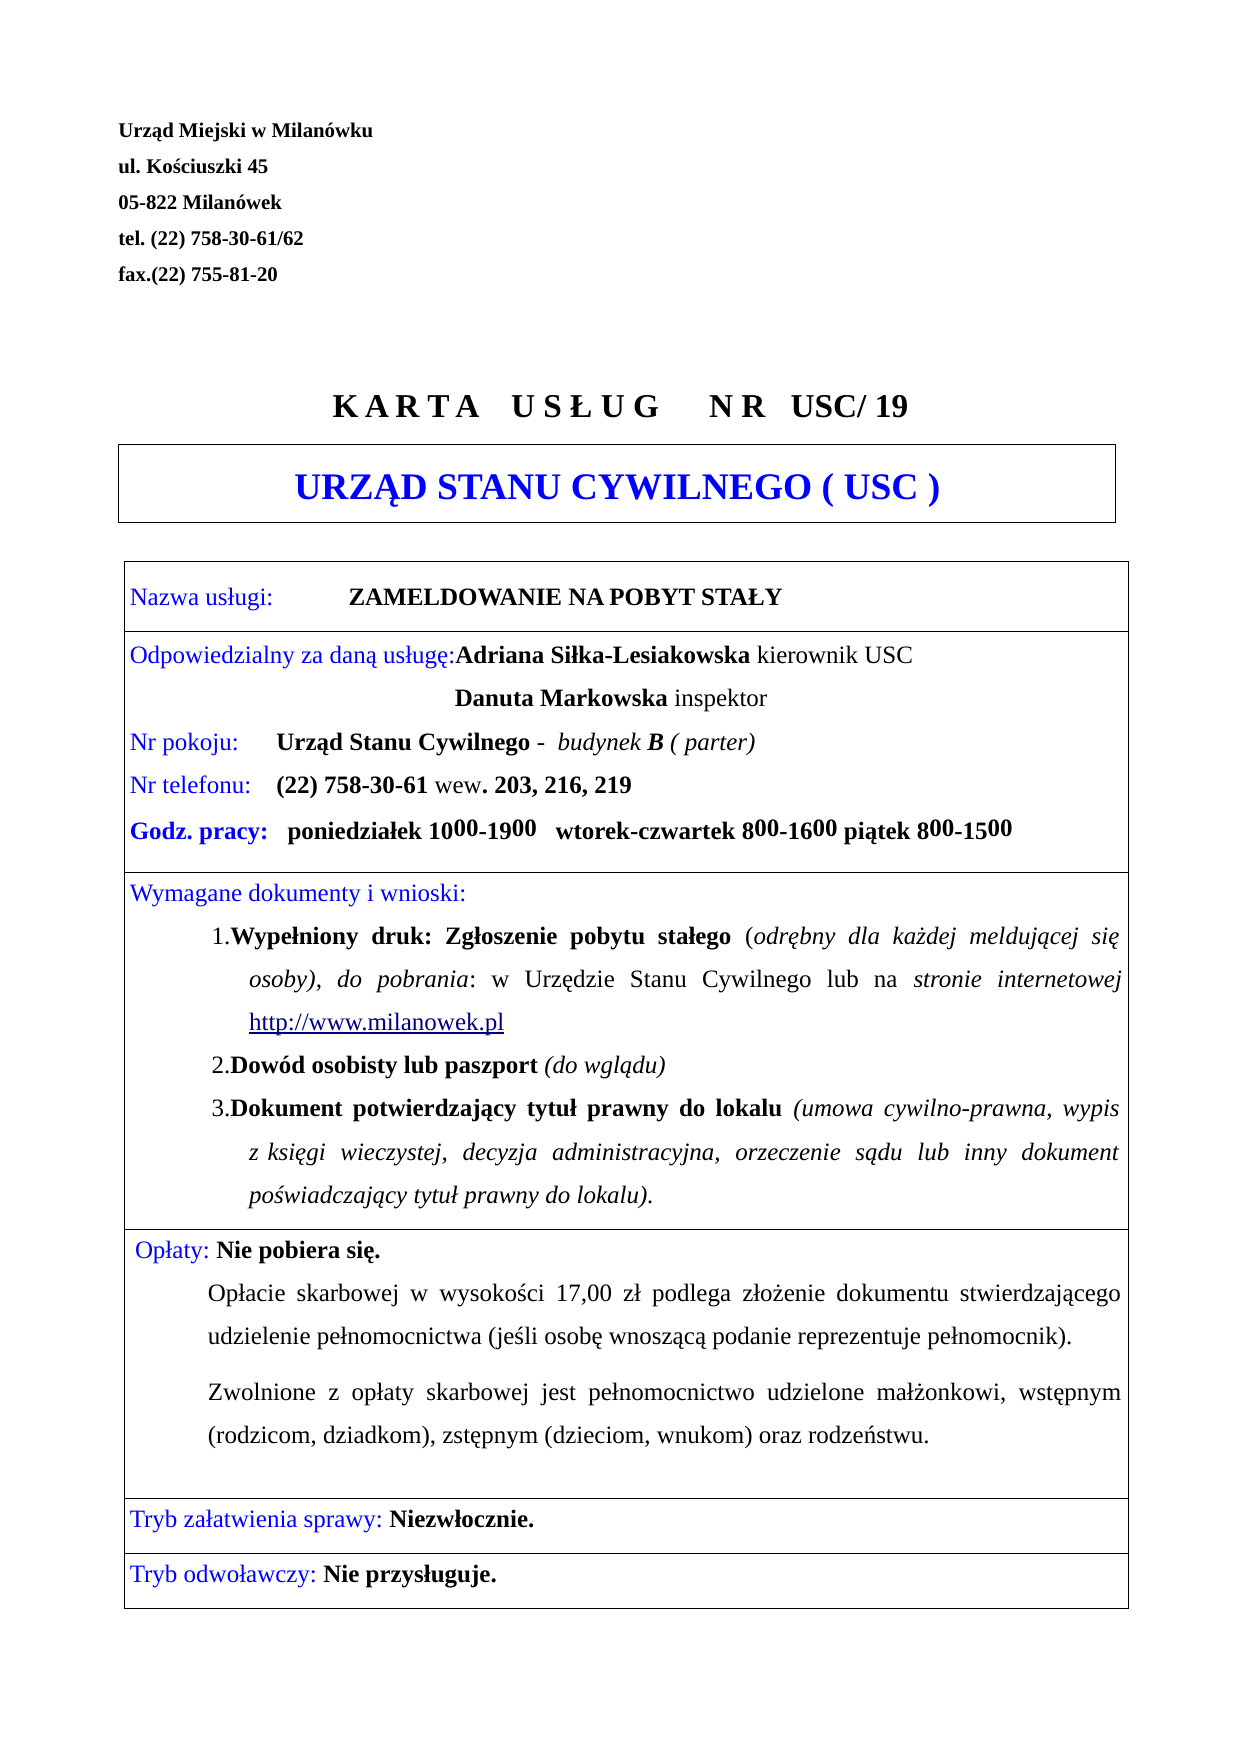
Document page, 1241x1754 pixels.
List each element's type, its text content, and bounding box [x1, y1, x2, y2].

table_header URZĄD STANU CYWILNEGO ( USC ) [119, 445, 1115, 522]
text ul. Kościuszki 45 05-822 Milanówek [118, 154, 1122, 214]
table_header Nazwa usługi: ZAMELDOWANIE NA POBYT STAŁY [125, 562, 1128, 631]
table_cell Opłaty: Nie pobiera się. Opłacie skarbowej w wysokości 17,00 zł podlega złożenie dokumentu stwierdzającego udzielenie pełnomocnictwa (jeśli osobę wnoszącą podanie reprezentuje pełnomocnik). Zwolnione z opłaty skarbowej jest pełnomocnictwo udzielone małżonkowi, wstępnym (rodzicom, dziadkom), zstępnym (dzieciom, wnukom) oraz rodzeństwu. [125, 1230, 1128, 1498]
table_cell Tryb odwoławczy: Nie przysługuje. [125, 1554, 1128, 1608]
table_cell Wymagane dokumenty i wnioski: Wypełniony druk: Zgłoszenie pobytu stałego (odrębny dla każdej meldującej się osoby), do pobrania: w Urzędzie Stanu Cywilnego lub na stronie internetowej http://www.milanowek.pl Dowód osobisty lub paszport (do wglądu) Dokument potwierdzający tytuł prawny do lokalu (umowa cywilno-prawna, wypis z księgi wieczystej, decyzja administracyjna, orzeczenie sądu lub inny dokument poświadczający tytuł prawny do lokalu). [125, 873, 1128, 1228]
text tel. (22) 758-30-61/62 [118, 226, 1122, 250]
text fax.(22) 755-81-20 [118, 262, 1122, 286]
table_cell Tryb załatwienia sprawy: Niezwłocznie. [125, 1499, 1128, 1553]
text K A R T A U S Ł U G N R USC/ 19 [118, 387, 1122, 425]
text Urząd Miejski w Milanówku [118, 118, 1122, 142]
table_cell Odpowiedzialny za daną usługę:Adriana Siłka-Lesiakowska kierownik USC Danuta Markowska inspektor Nr pokoju: Urząd Stanu Cywilnego - budynek B ( parter) Nr telefonu: (22) 758-30-61 wew. 203, 216, 219 Godz. pracy: poniedziałek 1000-1900 wtorek-czwartek 800-1600 piątek 800-1500 [125, 632, 1128, 872]
